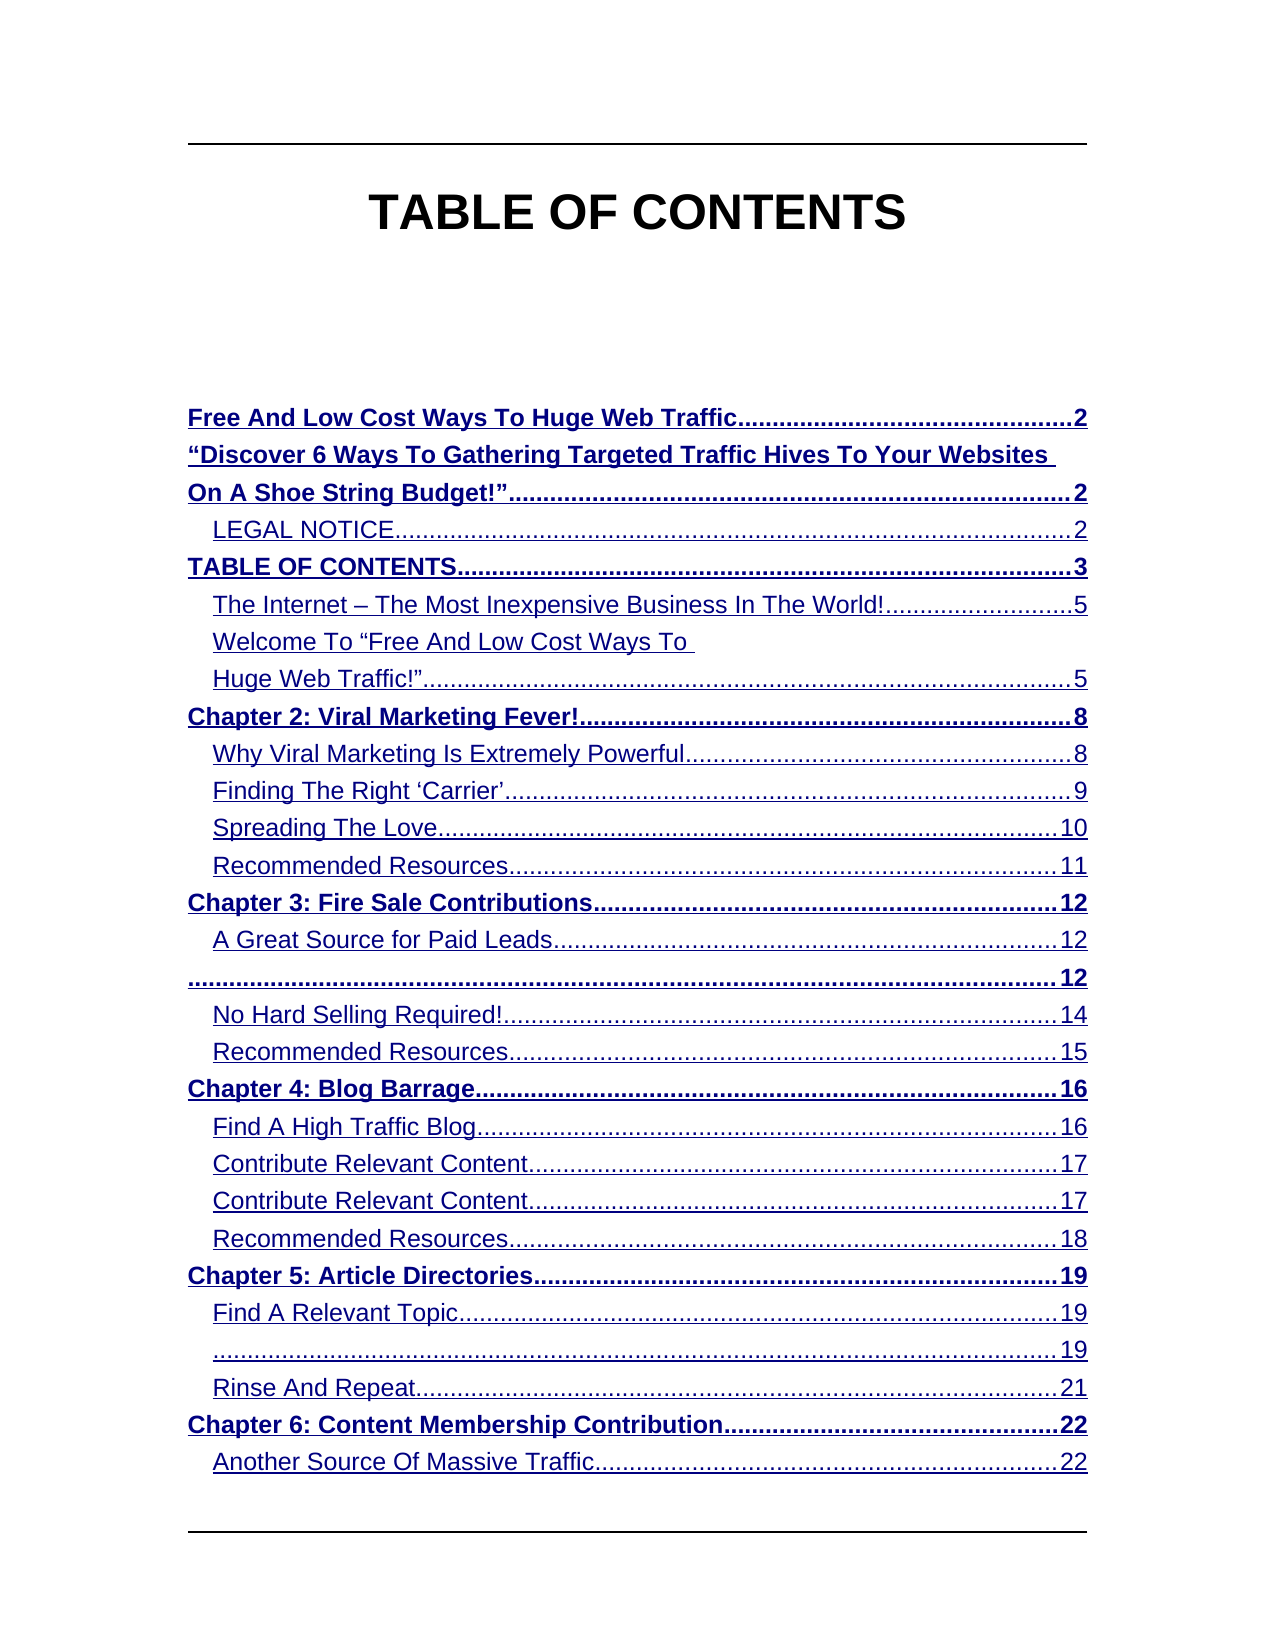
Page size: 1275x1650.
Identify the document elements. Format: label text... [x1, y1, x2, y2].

text 12 [187, 963, 1087, 988]
text Contribute Relevant Content 17 [212, 1149, 1087, 1174]
text LEGAL NOTICE 2 [212, 515, 1087, 540]
text Find A Relevant Topic 19 [212, 1298, 1087, 1323]
text A Great Source for Paid Leads 12 [212, 925, 1087, 950]
text Chapter 6: Content Membership Contribution 22 [187, 1410, 1087, 1435]
text Chapter 3: Fire Sale Contributions 12 [187, 888, 1087, 913]
text 19 [212, 1336, 1087, 1360]
text “Discover 6 Ways To Gathering Targeted Traffic Hives To Your Websites On A Shoe String Budget!” 2 [187, 441, 1087, 503]
text Recommended Resources 11 [212, 851, 1087, 876]
text Why Viral Marketing Is Extremely Powerful 8 [212, 739, 1087, 764]
text Contribute Relevant Content 17 [212, 1186, 1087, 1211]
text Free And Low Cost Ways To Huge Web Traffic 2 [187, 403, 1087, 428]
text Chapter 5: Article Directories 19 [187, 1261, 1087, 1286]
text Chapter 4: Blog Barrage 16 [187, 1074, 1087, 1099]
text The Internet – The Most Inexpensive Business In The World! 5 [212, 590, 1087, 615]
text Find A High Traffic Blog 16 [212, 1112, 1087, 1137]
text Another Source Of Massive Traffic 22 [212, 1447, 1087, 1472]
text Chapter 2: Viral Marketing Fever! 8 [187, 702, 1087, 726]
text Welcome To “Free And Low Cost Ways To Huge Web Traffic!” 5 [212, 627, 1087, 689]
text TABLE OF CONTENTS 3 [187, 552, 1087, 577]
text Finding The Right ‘Carrier’ 9 [212, 776, 1087, 801]
text No Hard Selling Required! 14 [212, 1000, 1087, 1025]
text Rinse And Repeat 21 [212, 1373, 1087, 1398]
subtitle TABLE OF CONTENTS [187, 182, 1087, 240]
text Spreading The Love 10 [212, 813, 1087, 838]
text Recommended Resources 15 [212, 1037, 1087, 1062]
text Recommended Resources 18 [212, 1224, 1087, 1249]
